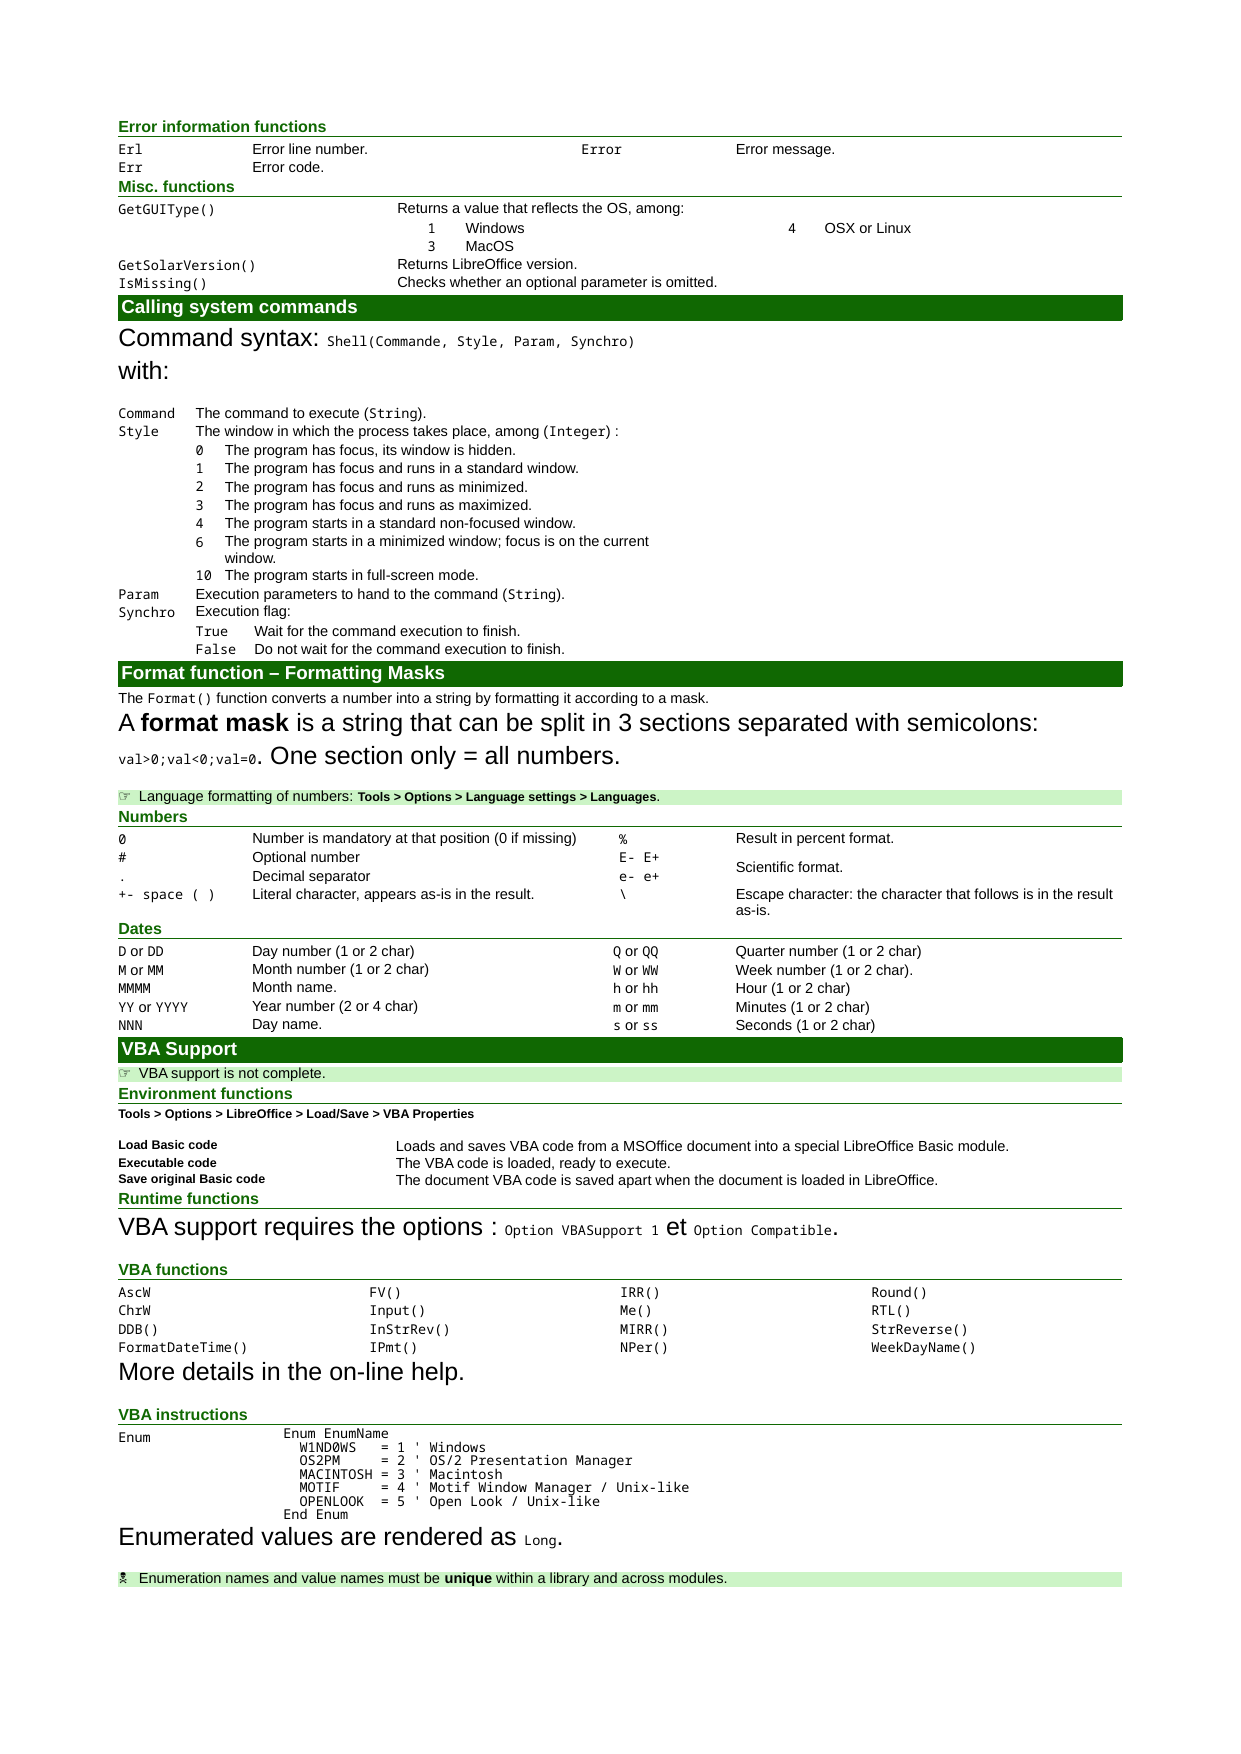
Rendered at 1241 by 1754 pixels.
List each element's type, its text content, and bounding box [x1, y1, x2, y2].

table_cell StrReverse() [871, 1320, 1122, 1338]
table_header 0 [118, 830, 252, 848]
table_cell # [118, 849, 252, 867]
text VBA support requires the options : Option VBASupport 1 et Option Compatible. [118, 1212, 1122, 1241]
table_cell FormatDateTime() [118, 1338, 369, 1357]
table_cell . [118, 867, 252, 885]
table_cell 6 [195, 533, 224, 566]
subtitle VBA instructions [118, 1406, 1122, 1424]
table_cell Optional number [252, 849, 613, 867]
text Command syntax: Shell(Commande, Style, Param, Synchro) with: [118, 323, 1122, 385]
table_cell Error code. [252, 158, 581, 177]
table_header Error line number. [252, 140, 581, 158]
table_header Returns a value that reflects the OS, among: [397, 200, 1122, 218]
table_cell Month name. [252, 979, 613, 998]
table_cell [118, 237, 397, 255]
table_cell 3 [397, 237, 465, 255]
table_header IRR() [620, 1283, 871, 1301]
table_cell [118, 514, 195, 533]
subtitle Dates [118, 921, 1122, 938]
table_cell [118, 441, 195, 459]
table_cell Input() [369, 1301, 620, 1320]
table_header GetGUIType() [118, 200, 397, 218]
table_cell ChrW [118, 1301, 369, 1320]
table_header Erl [118, 140, 252, 158]
text A format mask is a string that can be split in 3 sections separated with semicolons: val>0;val<0;val=0. One section only = all numbers. [118, 708, 1122, 769]
table_cell \ [613, 885, 736, 919]
text Enumerated values are rendered as Long. [118, 1522, 1122, 1551]
table_header Quarter number (1 or 2 char) [735, 942, 1122, 961]
table_cell 1 [195, 459, 224, 477]
subtitle VBA functions [118, 1261, 1122, 1279]
table_cell IsMissing() [118, 274, 397, 292]
subtitle Misc. functions [118, 178, 1122, 196]
table_cell [118, 640, 195, 658]
table_cell GetSolarVersion() [118, 255, 397, 274]
table_header Round() [871, 1283, 1122, 1301]
table_cell Year number (2 or 4 char) [252, 998, 613, 1016]
table_header Execution flag: [195, 603, 694, 622]
table_cell Execution parameters to hand to the command (String). [195, 585, 694, 603]
table_cell Err [118, 158, 252, 177]
table_cell Day name. [252, 1016, 613, 1034]
table_cell Do not wait for the command execution to finish. [254, 640, 694, 658]
table_cell [118, 622, 195, 640]
table_cell Hour (1 or 2 char) [735, 979, 1122, 998]
table_cell The program has focus and runs as minimized. [225, 478, 694, 496]
table_cell The program has focus and runs in a standard window. [225, 459, 694, 477]
table_cell InStrRev() [369, 1320, 620, 1338]
table_cell The program has focus, its window is hidden. [225, 441, 694, 459]
table_cell M or MM [118, 961, 252, 979]
subtitle Format function – Formatting Masks [119, 662, 1122, 686]
table_cell 4 [760, 219, 824, 237]
table_cell m or mm [613, 998, 735, 1016]
table_cell e- e+ [613, 867, 736, 885]
table_header Error message. [736, 140, 1122, 158]
table_header Load Basic code [118, 1138, 396, 1155]
table_cell s or ss [613, 1016, 735, 1034]
table_cell E- E+ [613, 849, 736, 867]
table_cell [118, 478, 195, 496]
table_cell [118, 566, 195, 585]
subtitle Error information functions [118, 118, 1122, 136]
table_cell The document VBA code is saved apart when the document is loaded in LibreOffice. [396, 1172, 1122, 1188]
table_cell Executable code [118, 1155, 396, 1172]
table_header Command [118, 404, 195, 422]
subtitle VBA Support [119, 1039, 1122, 1062]
table_cell Save original Basic code [118, 1172, 396, 1188]
table_cell 2 [195, 478, 224, 496]
text More details in the on-line help. [118, 1357, 1122, 1385]
table_header Enum EnumName W1ND0WS = 1 ' Windows OS2PM = 2 ' OS/2 Presentation Manager MACINTOSH = 3 ' Macintosh MOTIF = 4 ' Motif Window Manager / Unix-like OPENLOOK = 5 ' Open Look / Unix-like End Enum [283, 1428, 1122, 1522]
table_cell MIRR() [620, 1320, 871, 1338]
table_cell W or WW [613, 961, 735, 979]
table_cell Returns LibreOffice version. [397, 255, 1122, 274]
table_cell [760, 237, 824, 255]
table_cell The program has focus and runs as maximized. [225, 496, 694, 514]
table_cell The window in which the process takes place, among (Integer) : [195, 422, 694, 441]
table_cell NPer() [620, 1338, 871, 1357]
table_cell Me() [620, 1301, 871, 1320]
table_cell YY or YYYY [118, 998, 252, 1016]
table_cell RTL() [871, 1301, 1122, 1320]
table_cell The program starts in full-screen mode. [225, 566, 694, 585]
table_cell Minutes (1 or 2 char) [735, 998, 1122, 1016]
table_cell Wait for the command execution to finish. [254, 622, 694, 640]
table_cell Style [118, 422, 195, 441]
table_header Number is mandatory at that position (0 if missing) [252, 830, 613, 848]
table_cell WeekDayName() [871, 1338, 1122, 1357]
table_header AscW [118, 1283, 369, 1301]
table_cell Escape character: the character that follows is in the result as-is. [736, 885, 1122, 919]
text ☞ Language formatting of numbers: Tools > Options > Language settings > Languages. [118, 790, 1122, 805]
table_cell DDB() [118, 1320, 369, 1338]
text ☞ VBA support is not complete. [118, 1067, 1122, 1082]
table_header Day number (1 or 2 char) [252, 942, 613, 961]
table_cell [118, 219, 397, 237]
subtitle Environment functions [118, 1085, 1122, 1103]
table_header Error [581, 140, 736, 158]
table_cell 0 [195, 441, 224, 459]
text Tools > Options > LibreOffice > Load/Save > VBA Properties [118, 1107, 1122, 1121]
table_cell The program starts in a minimized window; focus is on the current window. [225, 533, 694, 566]
table_cell MMMM [118, 979, 252, 998]
table_cell +- space ( ) [118, 885, 252, 919]
table_header Enum [118, 1428, 283, 1522]
table_header FV() [369, 1283, 620, 1301]
table_header Synchro [118, 603, 195, 622]
table_cell True [195, 622, 254, 640]
table_cell NNN [118, 1016, 252, 1034]
subtitle Numbers [118, 808, 1122, 826]
table_cell OSX or Linux [824, 219, 1122, 237]
text  Enumeration names and value names must be unique within a library and across modules. [118, 1572, 1122, 1587]
table_cell 3 [195, 496, 224, 514]
table_cell [736, 158, 1122, 177]
table_cell Decimal separator [252, 867, 613, 885]
table_header D or DD [118, 942, 252, 961]
table_cell Week number (1 or 2 char). [735, 961, 1122, 979]
table_header Result in percent format. [736, 830, 1122, 848]
table_cell MacOS [465, 237, 759, 255]
table_cell The program starts in a standard non-focused window. [225, 514, 694, 533]
table_cell 4 [195, 514, 224, 533]
table_header % [613, 830, 736, 848]
table_header The command to execute (String). [195, 404, 694, 422]
table_cell IPmt() [369, 1338, 620, 1357]
table_cell The VBA code is loaded, ready to execute. [396, 1155, 1122, 1172]
table_cell Windows [465, 219, 759, 237]
table_cell Month number (1 or 2 char) [252, 961, 613, 979]
table_cell 10 [195, 566, 224, 585]
table_cell Checks whether an optional parameter is omitted. [397, 274, 1122, 292]
table_cell h or hh [613, 979, 735, 998]
table_cell [118, 496, 195, 514]
table_cell [118, 533, 195, 566]
table_cell 1 [397, 219, 465, 237]
table_cell [824, 237, 1122, 255]
table_header Q or QQ [613, 942, 735, 961]
table_cell Seconds (1 or 2 char) [735, 1016, 1122, 1034]
subtitle Calling system commands [119, 296, 1122, 320]
table_cell Literal character, appears as-is in the result. [252, 885, 613, 919]
table_cell [118, 459, 195, 477]
table_cell Param [118, 585, 195, 603]
text The Format() function converts a number into a string by formatting it according to a mask. [118, 689, 1122, 708]
table_cell [581, 158, 736, 177]
table_cell False [195, 640, 254, 658]
table_header Loads and saves VBA code from a MSOffice document into a special LibreOffice Basic module. [396, 1138, 1122, 1155]
subtitle Runtime functions [118, 1190, 1122, 1208]
table_cell Scientific format. [736, 849, 1122, 885]
